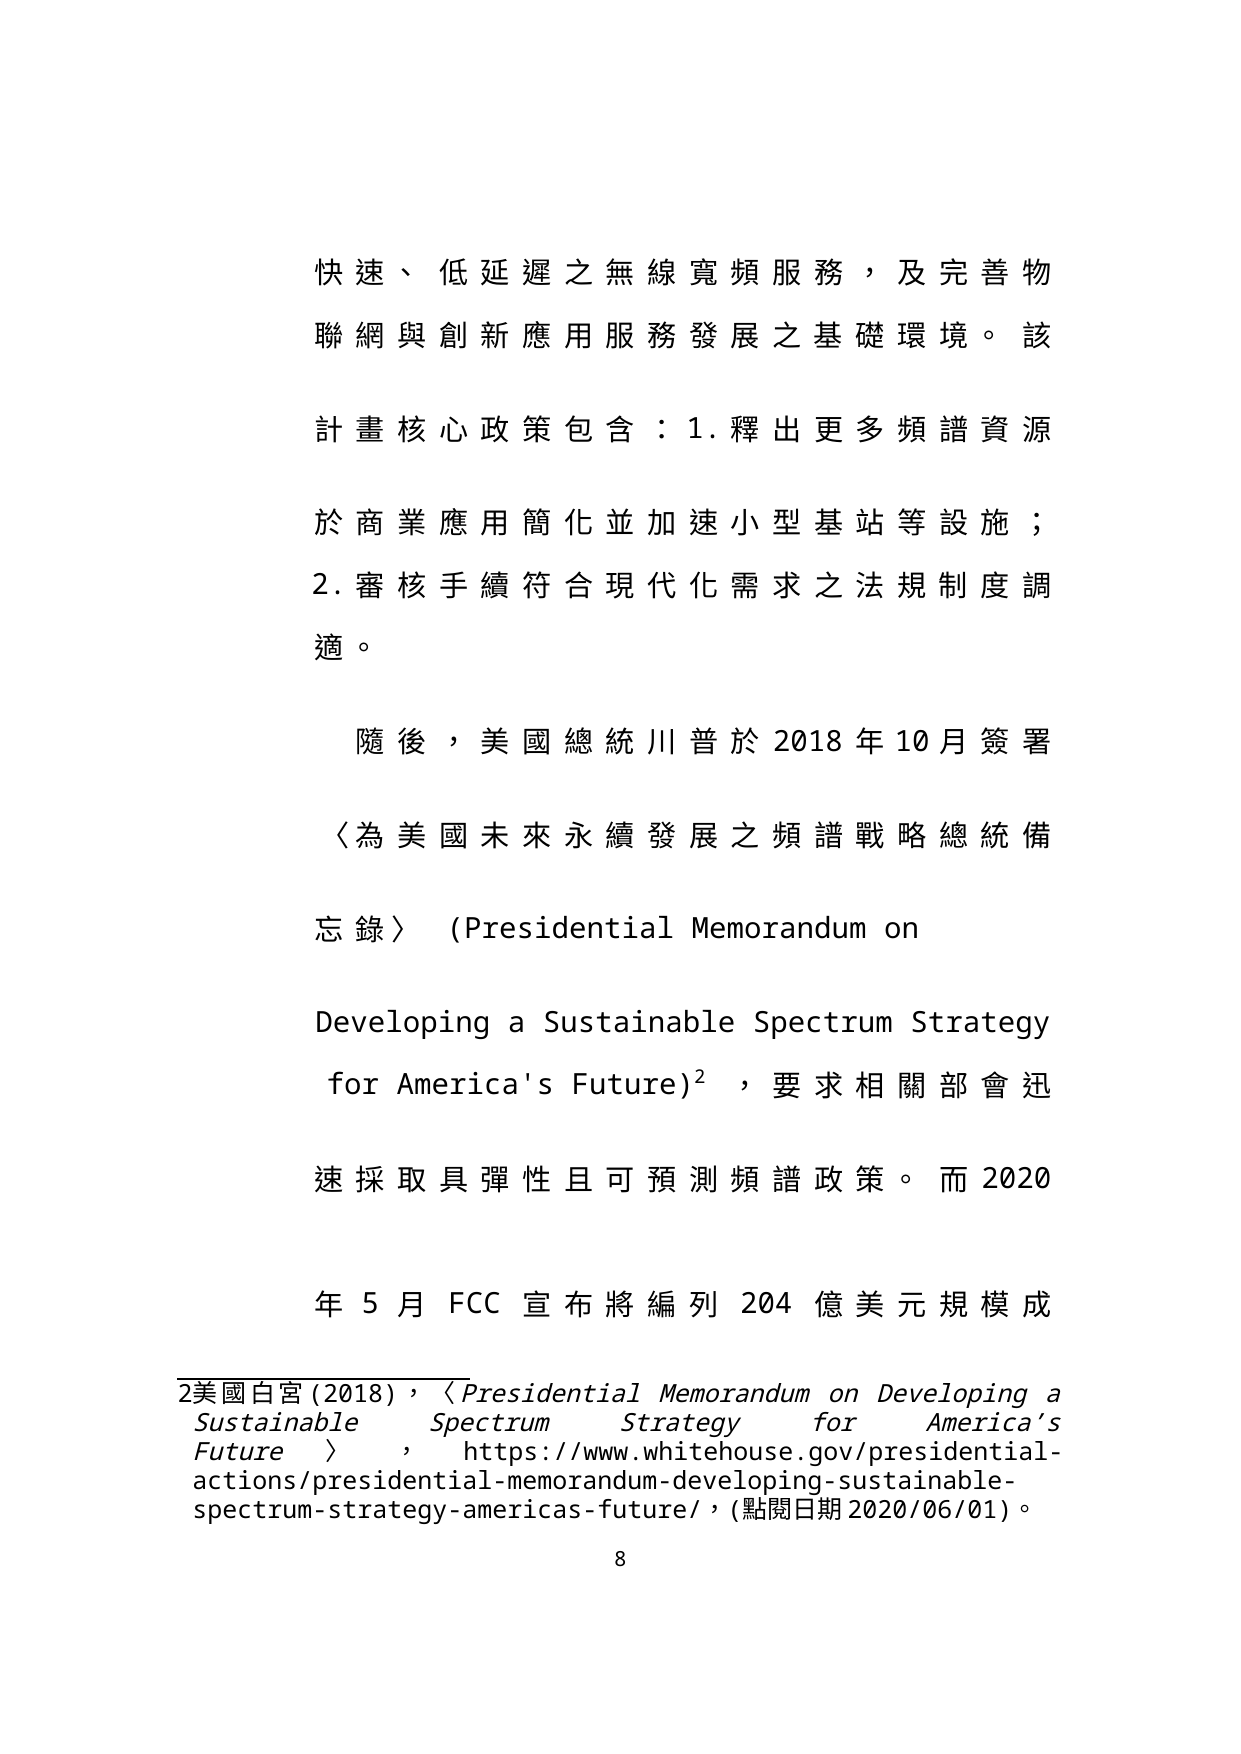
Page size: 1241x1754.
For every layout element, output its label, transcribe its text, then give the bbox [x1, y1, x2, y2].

text 美國白宮(2018)，〈Presidential Memorandum on Developing a Sustainable Spectrum Strategy for America’s Future〉，https://www.whitehouse.gov/presidential-actions/presidential-memorandum-developing-sustainable-spectrum-strategy-americas-future/，(點閱日期2020/06/01)。 [177, 1379, 1063, 1525]
text 隨後，美國總統川普於2018年10月簽署〈為美國未來永續發展之頻譜戰略總統備忘錄〉(Presidential Memorandum on Developing a Sustainable Spectrum Strategy for America's Future)，要求相關部會迅速採取具彈性且可預測頻譜政策。而2020年5月FCC宣布將編列204億美元規模成立〈鄉村數位機會基金〉(Rural Digital Opportunity Fund)，提供美國偏遠地區600萬戶家庭及小企業接取高速寬頻網路，以積極完善美國全國網路基礎環境。 [271, 667, 1058, 1354]
text 快速、低延遲之無線寬頻服務，及完善物聯網與創新應用服務發展之基礎環境。該計畫核心政策包含：1.釋出更多頻譜資源於商業應用簡化並加速小型基站等設施；2.審核手續符合現代化需求之法規制度調適。 [271, 229, 1058, 667]
